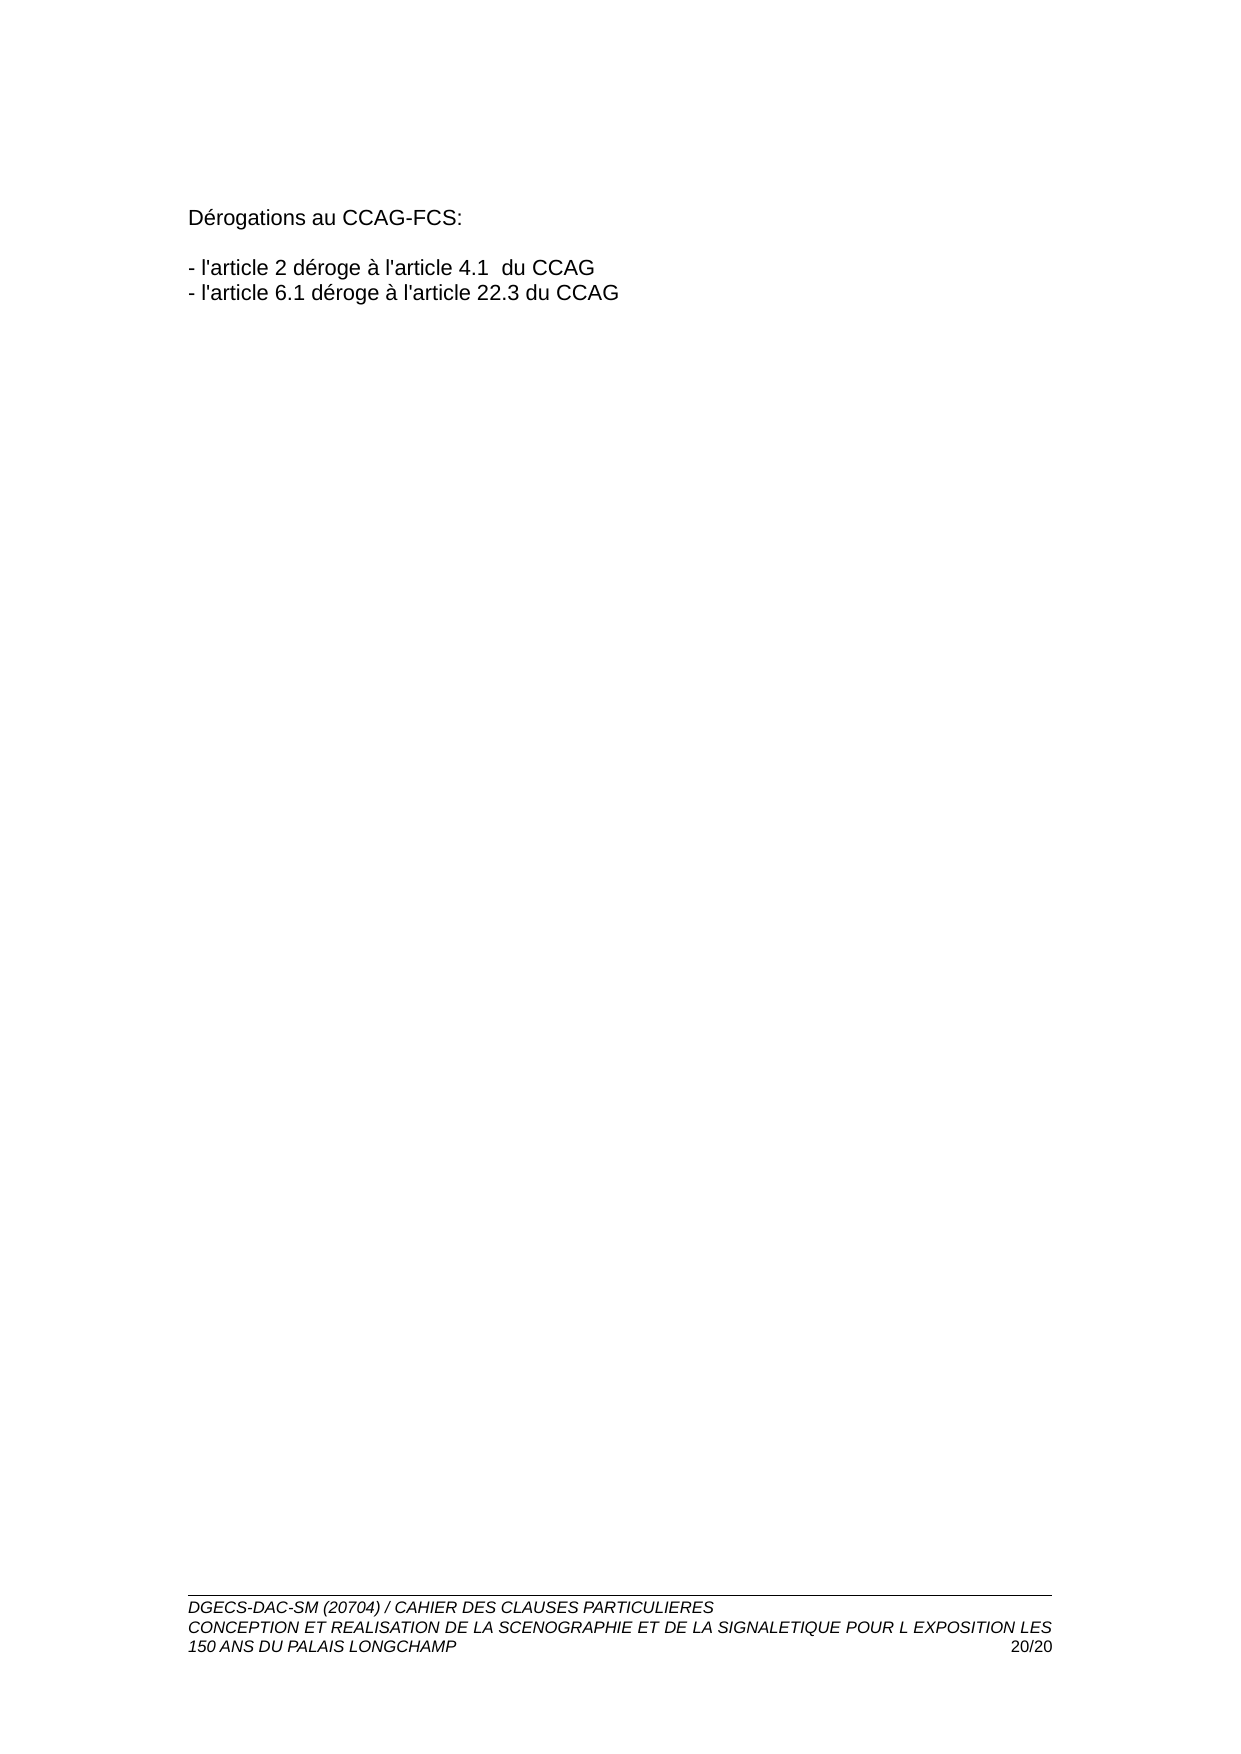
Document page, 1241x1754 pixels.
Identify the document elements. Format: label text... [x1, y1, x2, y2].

text - l'article 2 déroge à l'article 4.1 du CCAG [188, 255, 1052, 280]
text - l'article 6.1 déroge à l'article 22.3 du CCAG [188, 280, 1052, 305]
text Dérogations au CCAG-FCS: [188, 204, 1052, 230]
